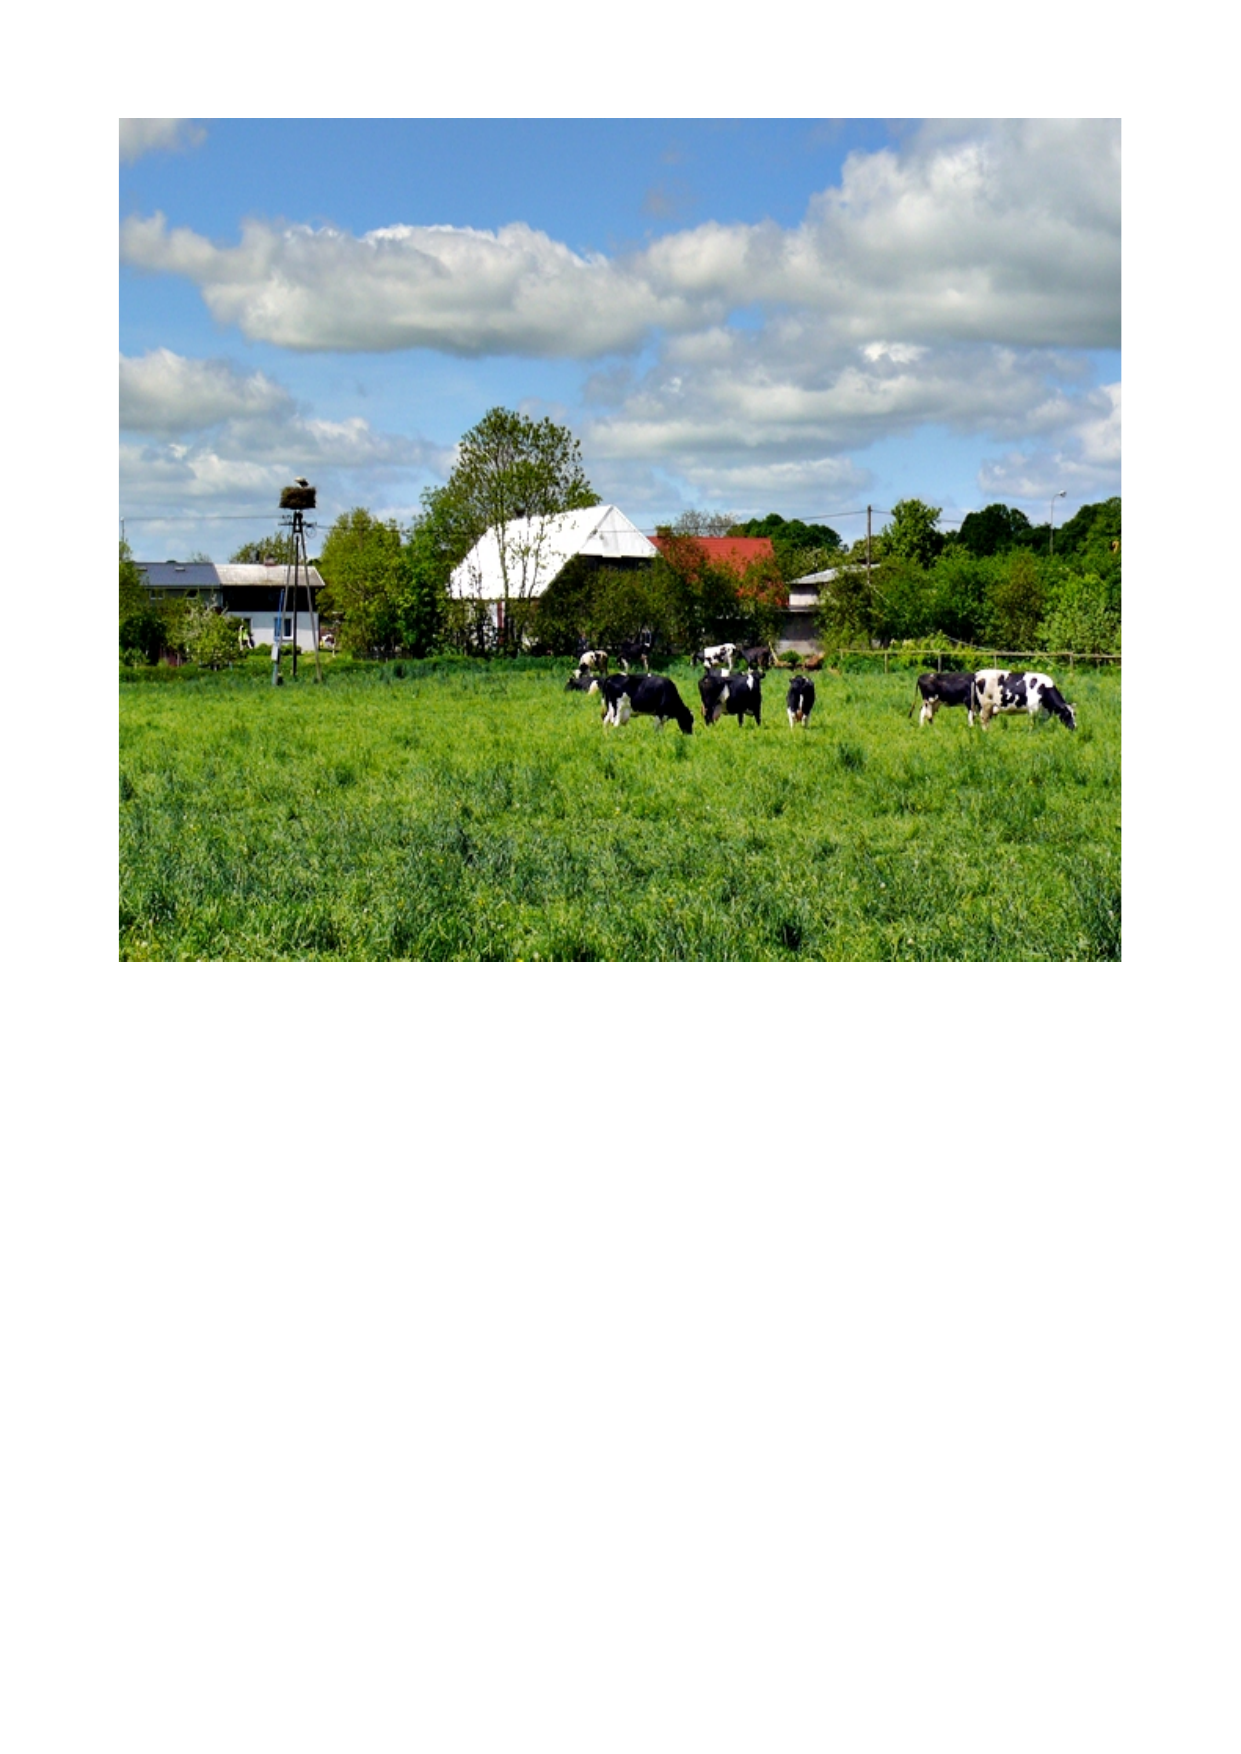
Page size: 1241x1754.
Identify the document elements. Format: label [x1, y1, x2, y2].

picture [118, 118, 1122, 962]
